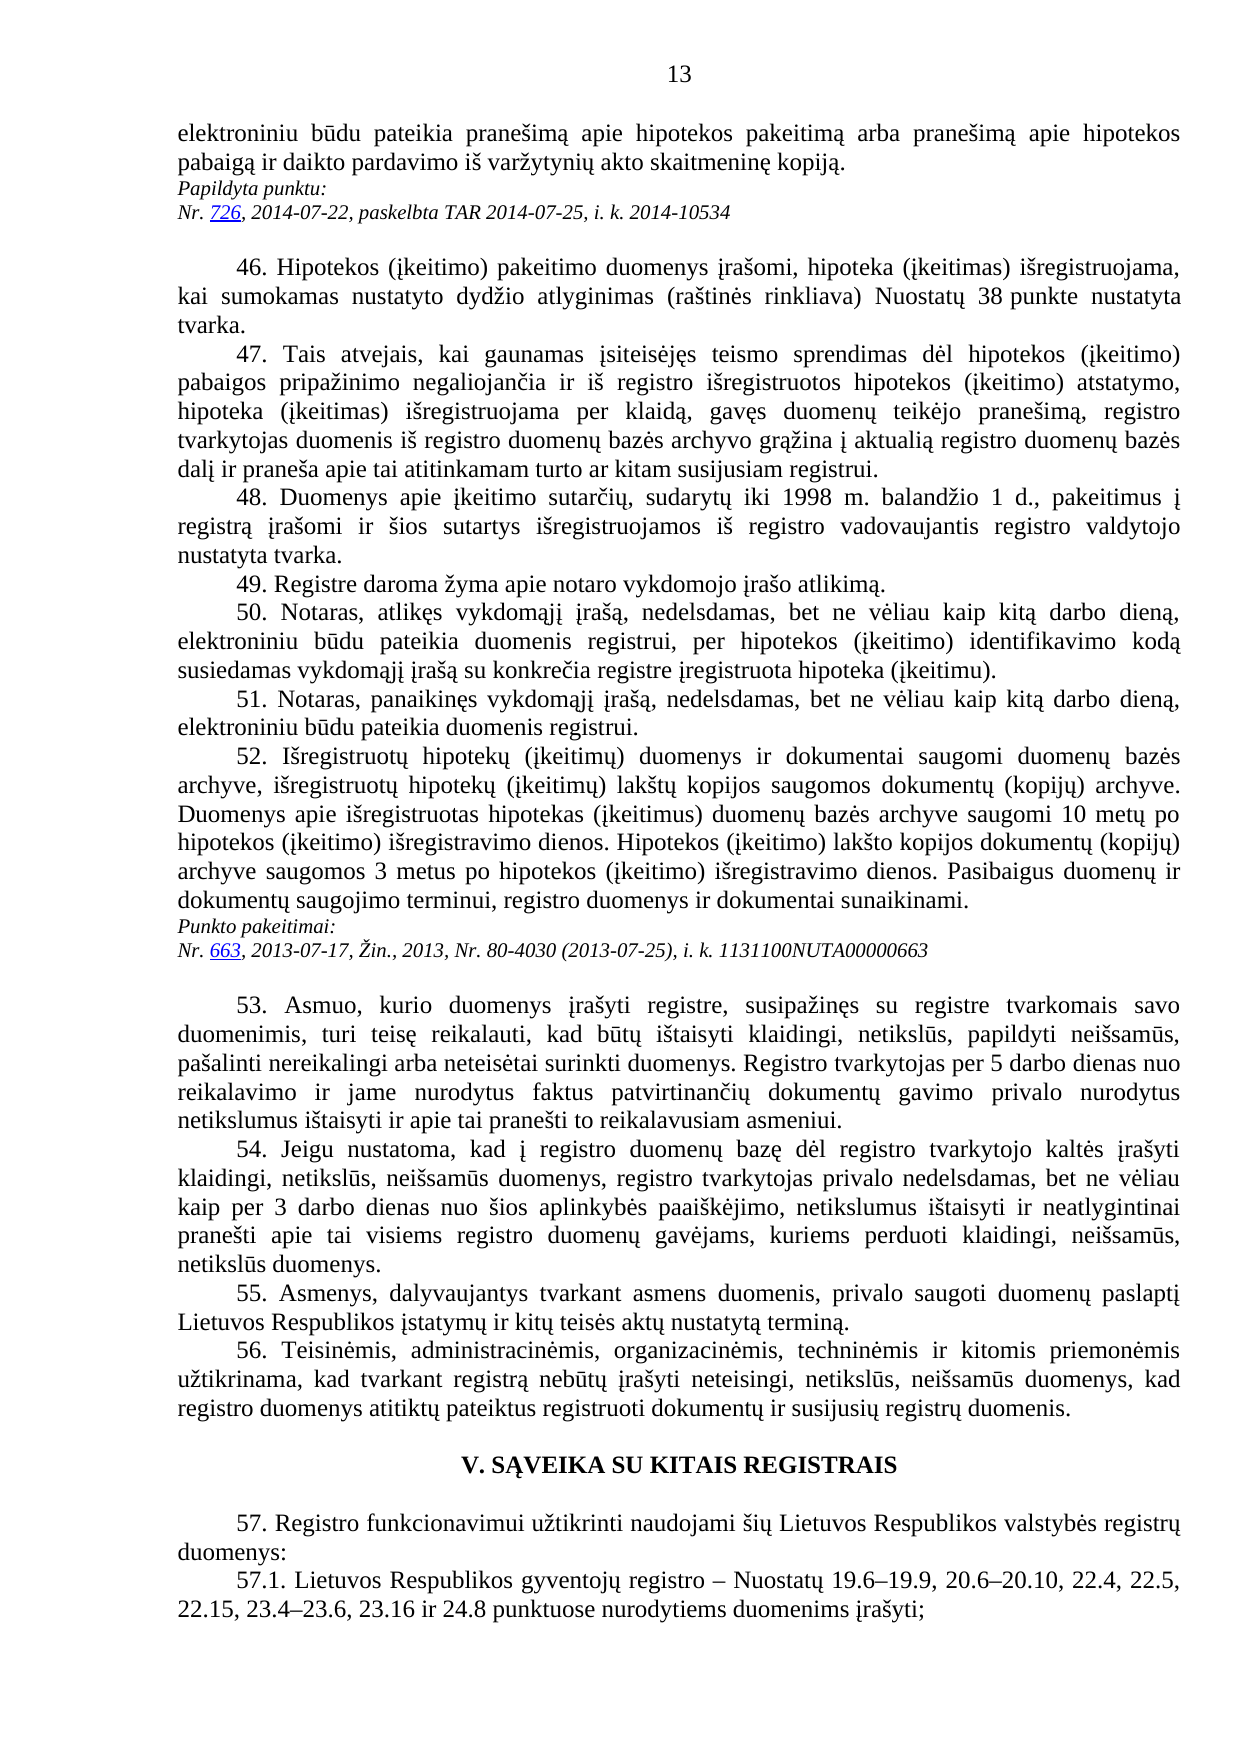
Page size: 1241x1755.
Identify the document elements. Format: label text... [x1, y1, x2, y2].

text 57. Registro funkcionavimui užtikrinti naudojami šių Lietuvos Respublikos valstybės registrų duomenys: [177, 1508, 1181, 1566]
text 52. Išregistruotų hipotekų (įkeitimų) duomenys ir dokumentai saugomi duomenų bazės archyve, išregistruotų hipotekų (įkeitimų) lakštų kopijos saugomos dokumentų (kopijų) archyve. Duomenys apie išregistruotas hipotekas (įkeitimus) duomenų bazės archyve saugomi 10 metų po hipotekos (įkeitimo) išregistravimo dienos. Hipotekos (įkeitimo) lakšto kopijos dokumentų (kopijų) archyve saugomos 3 metus po hipotekos (įkeitimo) išregistravimo dienos. Pasibaigus duomenų ir dokumentų saugojimo terminui, registro duomenys ir dokumentai sunaikinami. [177, 741, 1181, 914]
text 47. Tais atvejais, kai gaunamas įsiteisėjęs teismo sprendimas dėl hipotekos (įkeitimo) pabaigos pripažinimo negaliojančia ir iš registro išregistruotos hipotekos (įkeitimo) atstatymo, hipoteka (įkeitimas) išregistruojama per klaidą, gavęs duomenų teikėjo pranešimą, registro tvarkytojas duomenis iš registro duomenų bazės archyvo grąžina į aktualią registro duomenų bazės dalį ir praneša apie tai atitinkamam turto ar kitam susijusiam registrui. [177, 339, 1181, 482]
text 56. Teisinėmis, administracinėmis, organizacinėmis, techninėmis ir kitomis priemonėmis užtikrinama, kad tvarkant registrą nebūtų įrašyti neteisingi, netikslūs, neišsamūs duomenys, kad registro duomenys atitiktų pateiktus registruoti dokumentų ir susijusių registrų duomenis. [177, 1336, 1181, 1422]
text 50. Notaras, atlikęs vykdomąjį įrašą, nedelsdamas, bet ne vėliau kaip kitą darbo dieną, elektroniniu būdu pateikia duomenis registrui, per hipotekos (įkeitimo) identifikavimo kodą susiedamas vykdomąjį įrašą su konkrečia registre įregistruota hipoteka (įkeitimu). [177, 597, 1181, 684]
text V. SĄVEIKA SU KITAIS REGISTRAIS [177, 1451, 1181, 1479]
text Nr. 663, 2013-07-17, Žin., 2013, Nr. 80-4030 (2013-07-25), i. k. 1131100NUTA00000663 [177, 938, 1181, 962]
text 51. Notaras, panaikinęs vykdomąjį įrašą, nedelsdamas, bet ne vėliau kaip kitą darbo dieną, elektroniniu būdu pateikia duomenis registrui. [177, 684, 1181, 741]
text elektroniniu būdu pateikia pranešimą apie hipotekos pakeitimą arba pranešimą apie hipotekos pabaigą ir daikto pardavimo iš varžytynių akto skaitmeninę kopiją. [177, 118, 1181, 176]
text Papildyta punktu: [177, 176, 1181, 200]
text 46. Hipotekos (įkeitimo) pakeitimo duomenys įrašomi, hipoteka (įkeitimas) išregistruojama, kai sumokamas nustatyto dydžio atlyginimas (raštinės rinkliava) Nuostatų 38 punkte nustatyta tvarka. [177, 252, 1181, 339]
text 57.1. Lietuvos Respublikos gyventojų registro – Nuostatų 19.6–19.9, 20.6–20.10, 22.4, 22.5, 22.15, 23.4–23.6, 23.16 ir 24.8 punktuose nurodytiems duomenims įrašyti; [177, 1566, 1181, 1623]
text 48. Duomenys apie įkeitimo sutarčių, sudarytų iki 1998 m. balandžio 1 d., pakeitimus į registrą įrašomi ir šios sutartys išregistruojamos iš registro vadovaujantis registro valdytojo nustatyta tvarka. [177, 482, 1181, 569]
text Nr. 726, 2014-07-22, paskelbta TAR 2014-07-25, i. k. 2014-10534 [177, 200, 1181, 224]
text 54. Jeigu nustatoma, kad į registro duomenų bazę dėl registro tvarkytojo kaltės įrašyti klaidingi, netikslūs, neišsamūs duomenys, registro tvarkytojas privalo nedelsdamas, bet ne vėliau kaip per 3 darbo dienas nuo šios aplinkybės paaiškėjimo, netikslumus ištaisyti ir neatlygintinai pranešti apie tai visiems registro duomenų gavėjams, kuriems perduoti klaidingi, neišsamūs, netikslūs duomenys. [177, 1134, 1181, 1278]
text 53. Asmuo, kurio duomenys įrašyti registre, susipažinęs su registre tvarkomais savo duomenimis, turi teisę reikalauti, kad būtų ištaisyti klaidingi, netikslūs, papildyti neišsamūs, pašalinti nereikalingi arba neteisėtai surinkti duomenys. Registro tvarkytojas per 5 darbo dienas nuo reikalavimo ir jame nurodytus faktus patvirtinančių dokumentų gavimo privalo nurodytus netikslumus ištaisyti ir apie tai pranešti to reikalavusiam asmeniui. [177, 991, 1181, 1134]
text 49. Registre daroma žyma apie notaro vykdomojo įrašo atlikimą. [177, 569, 1181, 597]
text 55. Asmenys, dalyvaujantys tvarkant asmens duomenis, privalo saugoti duomenų paslaptį Lietuvos Respublikos įstatymų ir kitų teisės aktų nustatytą terminą. [177, 1278, 1181, 1336]
text Punkto pakeitimai: [177, 914, 1181, 938]
